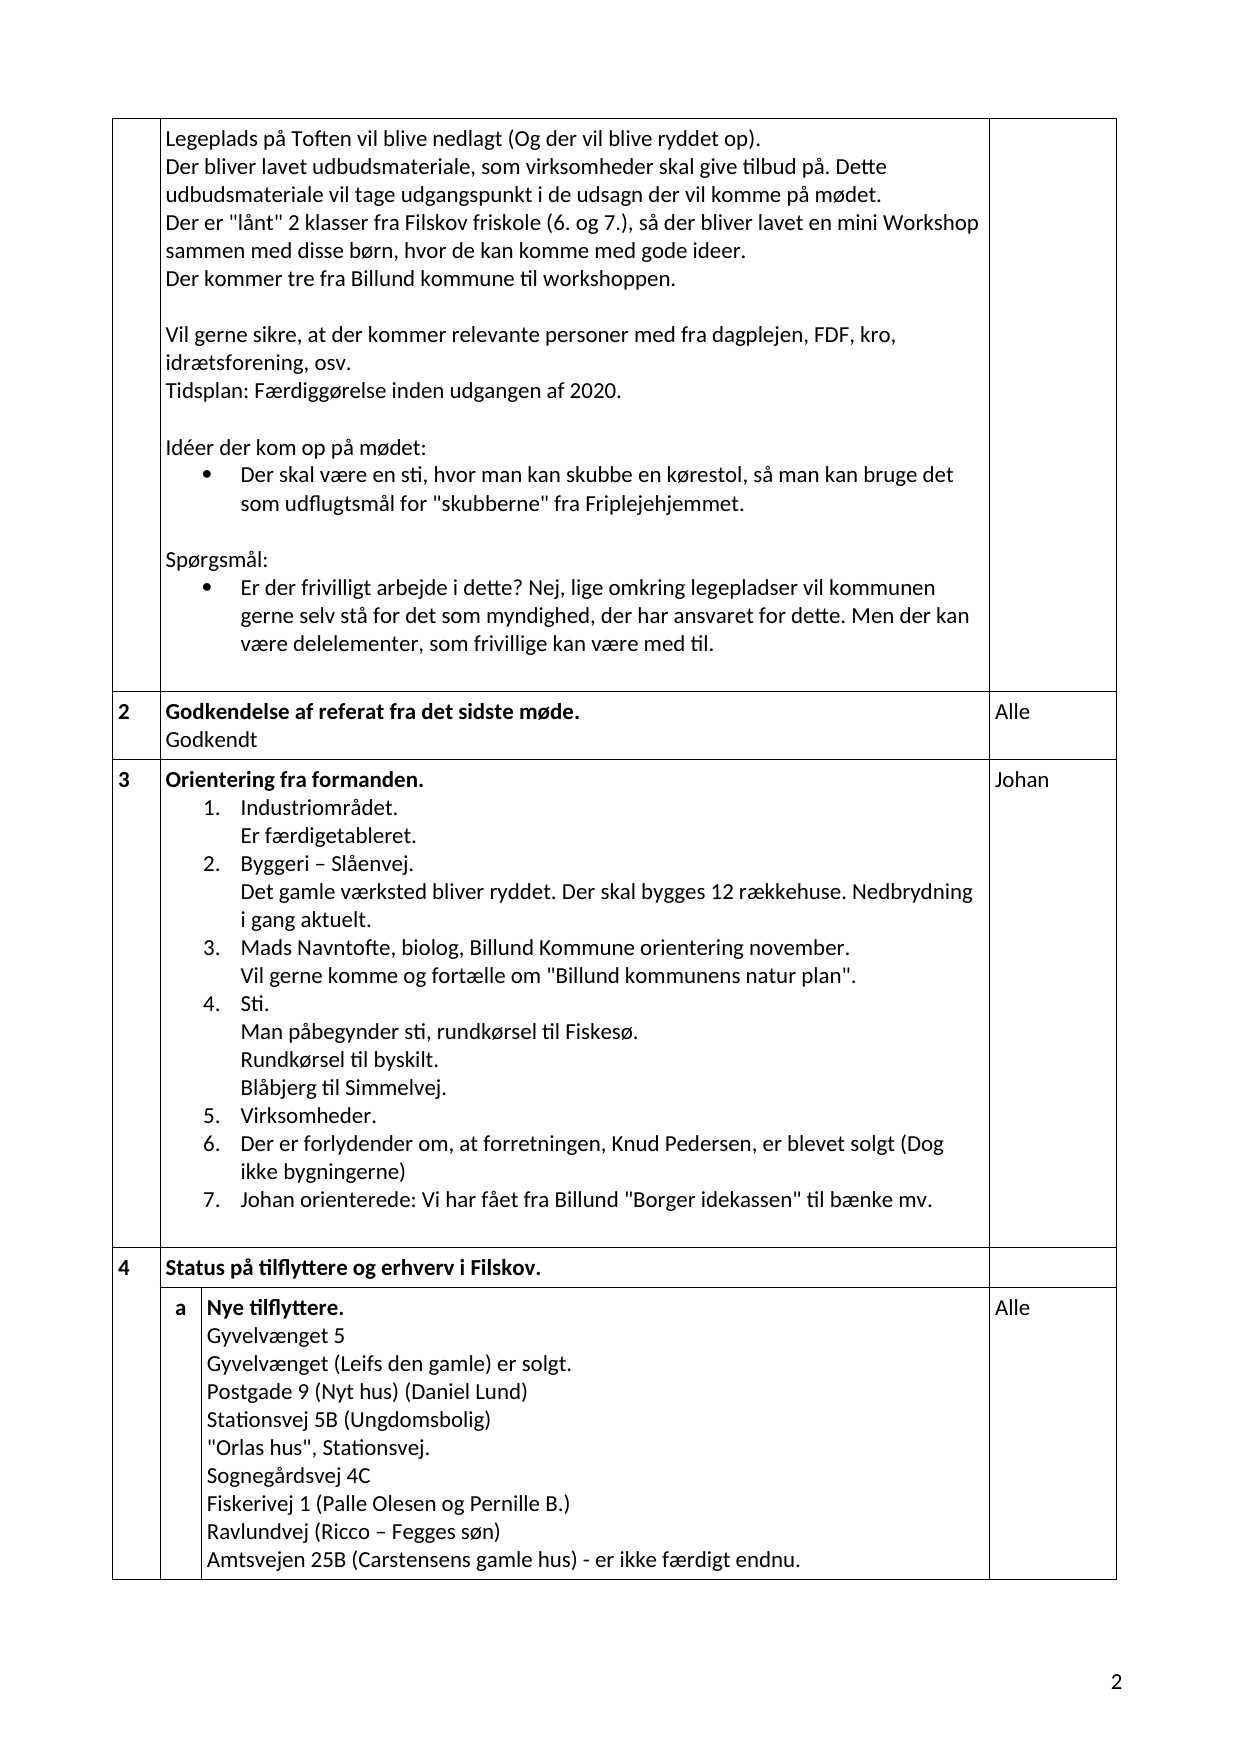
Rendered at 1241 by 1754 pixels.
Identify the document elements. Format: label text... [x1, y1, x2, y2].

table_cell Johan [990, 760, 1116, 1247]
table_cell Godkendelse af referat fra det sidste møde. Godkendt [161, 692, 989, 758]
table_cell [990, 1248, 1116, 1287]
table_cell [990, 119, 1116, 691]
table_cell Legeplads på Toften vil blive nedlagt (Og der vil blive ryddet op). Der bliver lavet udbudsmateriale, som virksomheder skal give tilbud på. Dette udbudsmateriale vil tage udgangspunkt i de udsagn der vil komme på mødet. Der er "lånt" 2 klasser fra Filskov friskole (6. og 7.), så der bliver lavet en mini Workshop sammen med disse børn, hvor de kan komme med gode ideer. Der kommer tre fra Billund kommune til workshoppen. Vil gerne sikre, at der kommer relevante personer med fra dagplejen, FDF, kro, idrætsforening, osv. Tidsplan: Færdiggørelse inden udgangen af 2020. Idéer der kom op på mødet: Der skal være en sti, hvor man kan skubbe en kørestol, så man kan bruge det som udflugtsmål for "skubberne" fra Friplejehjemmet. Spørgsmål: Er der frivilligt arbejde i dette? Nej, lige omkring legepladser vil kommunen gerne selv stå for det som myndighed, der har ansvaret for dette. Men der kan være delelementer, som frivillige kan være med til. [161, 119, 989, 691]
table_cell 4 [113, 1248, 160, 1579]
table_cell 2 [113, 692, 160, 758]
table_cell Nye tilflyttere. Gyvelvænget 5 Gyvelvænget (Leifs den gamle) er solgt. Postgade 9 (Nyt hus) (Daniel Lund) Stationsvej 5B (Ungdomsbolig) "Orlas hus", Stationsvej. Sognegårdsvej 4C Fiskerivej 1 (Palle Olesen og Pernille B.) Ravlundvej (Ricco – Fegges søn) Amtsvejen 25B (Carstensens gamle hus) - er ikke færdigt endnu. [202, 1288, 989, 1579]
table_cell Status på tilflyttere og erhverv i Filskov. [161, 1248, 989, 1287]
table_cell a [161, 1288, 201, 1579]
table_cell Alle [990, 1288, 1116, 1579]
table_cell [113, 119, 160, 691]
table_cell Alle [990, 692, 1116, 758]
table_cell Orientering fra formanden. Industriområdet. Er færdigetableret. Byggeri – Slåenvej. Det gamle værksted bliver ryddet. Der skal bygges 12 rækkehuse. Nedbrydning i gang aktuelt. Mads Navntofte, biolog, Billund Kommune orientering november. Vil gerne komme og fortælle om "Billund kommunens natur plan". Sti. Man påbegynder sti, rundkørsel til Fiskesø. Rundkørsel til byskilt. Blåbjerg til Simmelvej. Virksomheder. Der er forlydender om, at forretningen, Knud Pedersen, er blevet solgt (Dog ikke bygningerne) Johan orienterede: Vi har fået fra Billund "Borger idekassen" til bænke mv. [161, 760, 989, 1247]
table_cell 3 [113, 760, 160, 1247]
